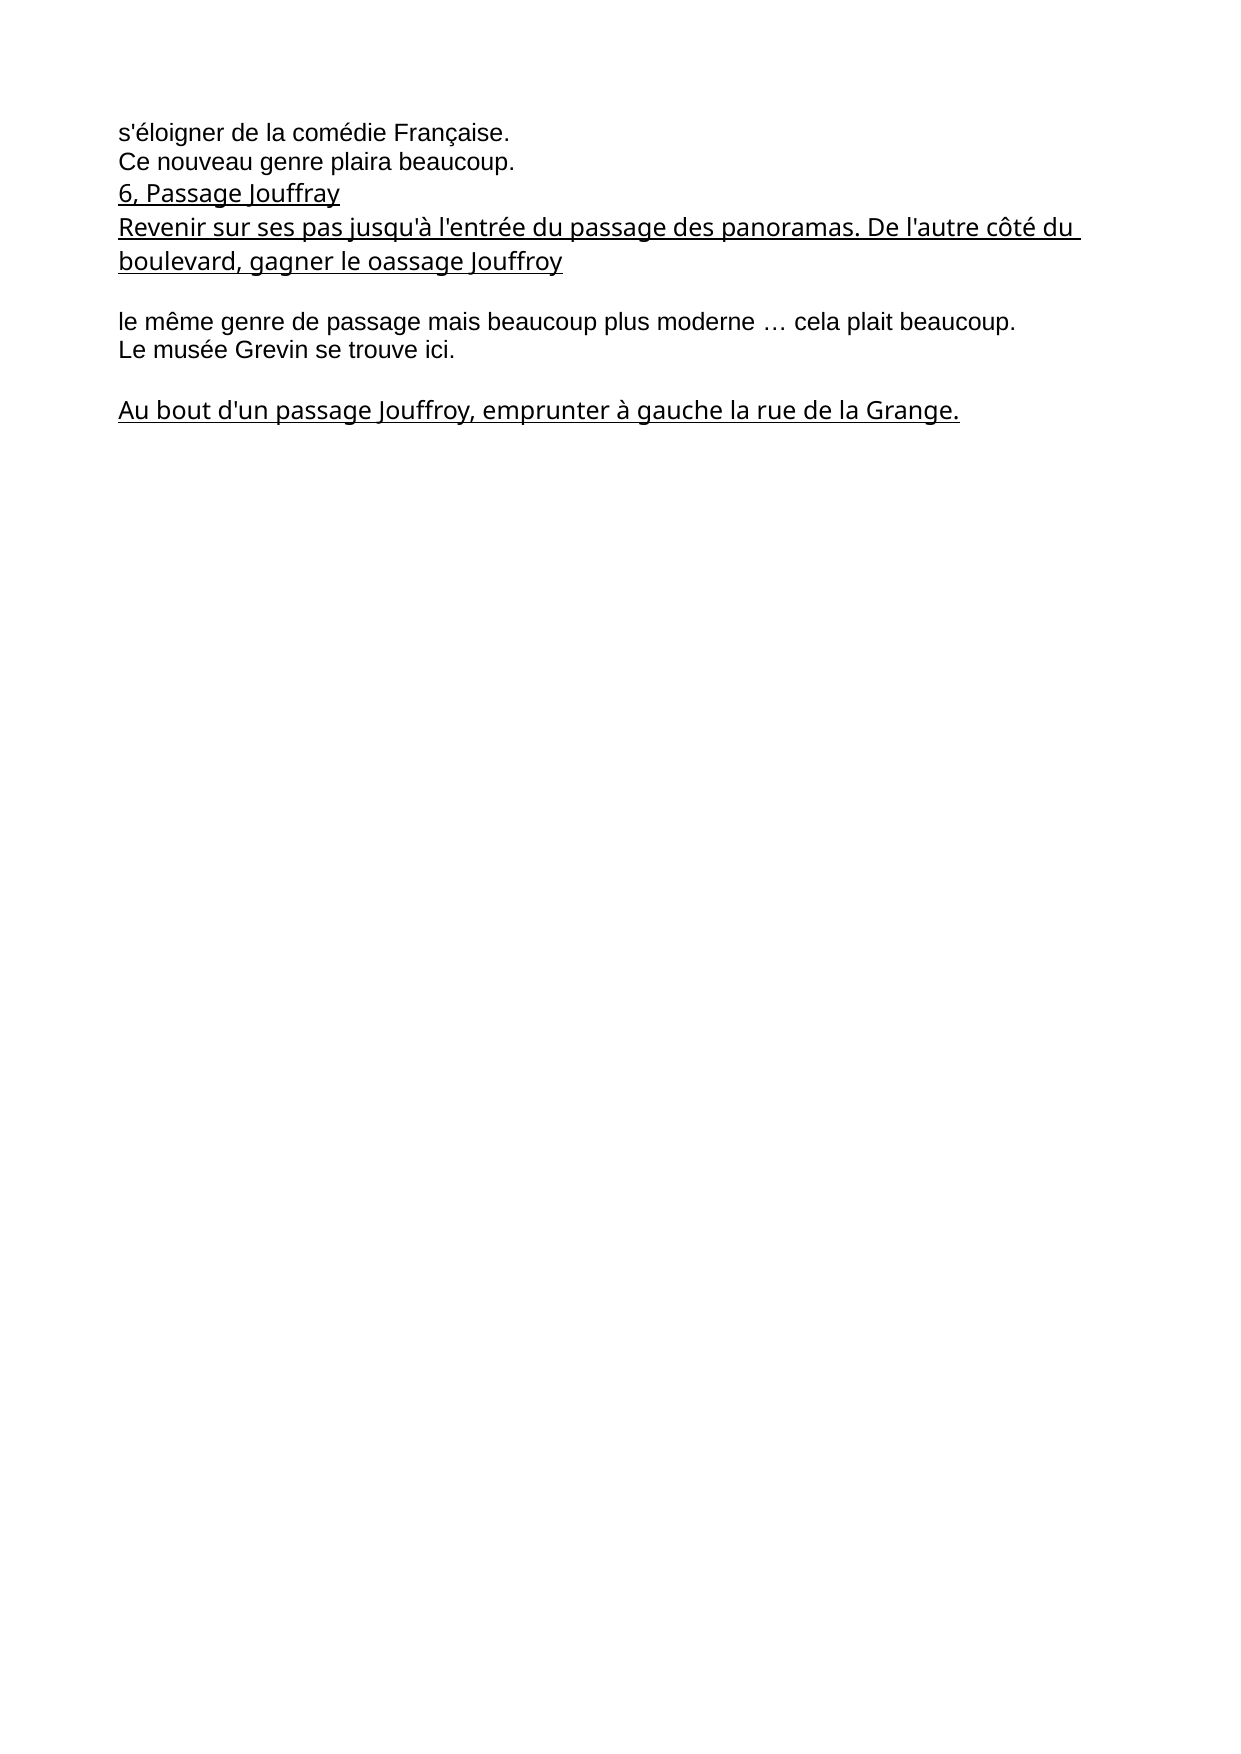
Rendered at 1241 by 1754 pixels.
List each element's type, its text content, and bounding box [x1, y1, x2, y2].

text Ce nouveau genre plaira beaucoup. [118, 147, 1122, 176]
text s'éloigner de la comédie Française. [118, 118, 1122, 147]
text Le musée Grevin se trouve ici. [118, 335, 1122, 364]
text Revenir sur ses pas jusqu'à l'entrée du passage des panoramas. De l'autre côté du boulevard, gagner le oassage Jouffroy [118, 210, 1122, 278]
text 6, Passage Jouffray [118, 176, 1122, 210]
text Au bout d'un passage Jouffroy, emprunter à gauche la rue de la Grange. [118, 393, 1122, 427]
text le même genre de passage mais beaucoup plus moderne … cela plait beaucoup. [118, 307, 1122, 335]
